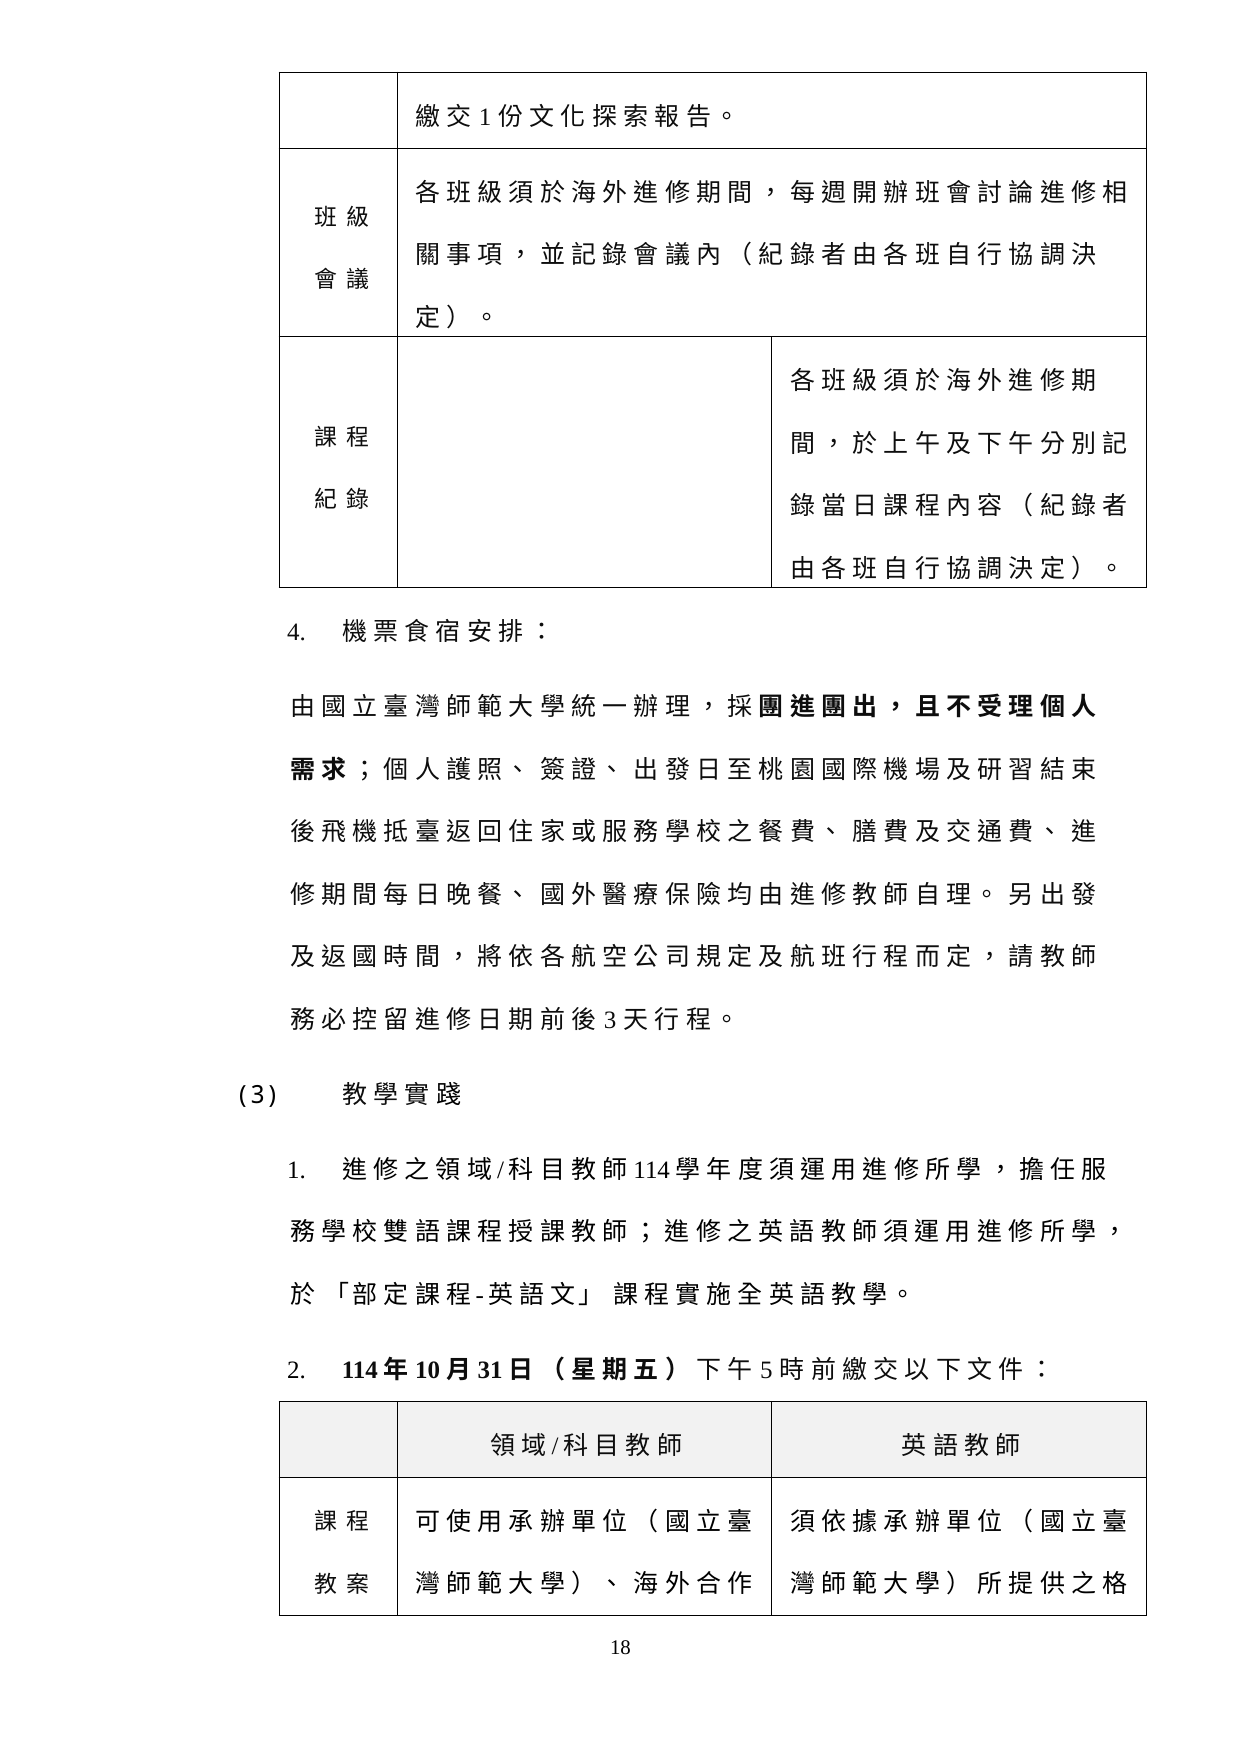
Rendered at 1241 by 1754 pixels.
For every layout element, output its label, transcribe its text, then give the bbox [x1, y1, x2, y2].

table_cell 各班級須於海外進修期間，於上午及下午分別記錄當日課程內容（紀錄者由各班自行協調決定）。 [772, 337, 1146, 587]
table_cell 課程紀錄 [280, 337, 397, 587]
table_cell 須依據承辦單位（國立臺灣師範大學）所提供之格 [772, 1478, 1146, 1615]
list 機票食宿安排： [279, 588, 1120, 651]
text 由國立臺灣師範大學統一辦理，採團進團出，且不受理個人需求；個人護照、簽證、出發日至桃園國際機場及研習結束後飛機抵臺返回住家或服務學校之餐費、膳費及交通費、進修期間每日晚餐、國外醫療保險均由進修教師自理。另出發及返國時間，將依各航空公司規定及航班行程而定，請教師務必控留進修日期前後3天行程。 [279, 663, 1120, 1038]
table_cell [398, 337, 771, 587]
table_cell 各班級須於海外進修期間，每週開辦班會討論進修相關事項，並記錄會議內（紀錄者由各班自行協調決定）。 [398, 149, 1146, 336]
table_cell [280, 73, 397, 148]
list 教學實踐 [229, 1051, 1120, 1113]
list 進修之領域/科目教師114學年度須運用進修所學，擔任服務學校雙語課程授課教師；進修之英語教師須運用進修所學，於「部定課程-英語文」課程實施全英語教學。 [279, 1126, 1120, 1313]
table_header [280, 1402, 397, 1477]
table_cell 課程教案 [280, 1478, 397, 1615]
list 114年10月31日（星期五）下午5時前繳交以下文件： [279, 1326, 1120, 1388]
table_cell 繳交1份文化探索報告。 [398, 73, 1146, 148]
table_cell 可使用承辦單位（國立臺灣師範大學）、海外合作 [398, 1478, 771, 1615]
table_header 領域/科目教師 [398, 1402, 771, 1477]
table_cell 班級會議 [280, 149, 397, 336]
table_header 英語教師 [772, 1402, 1146, 1477]
